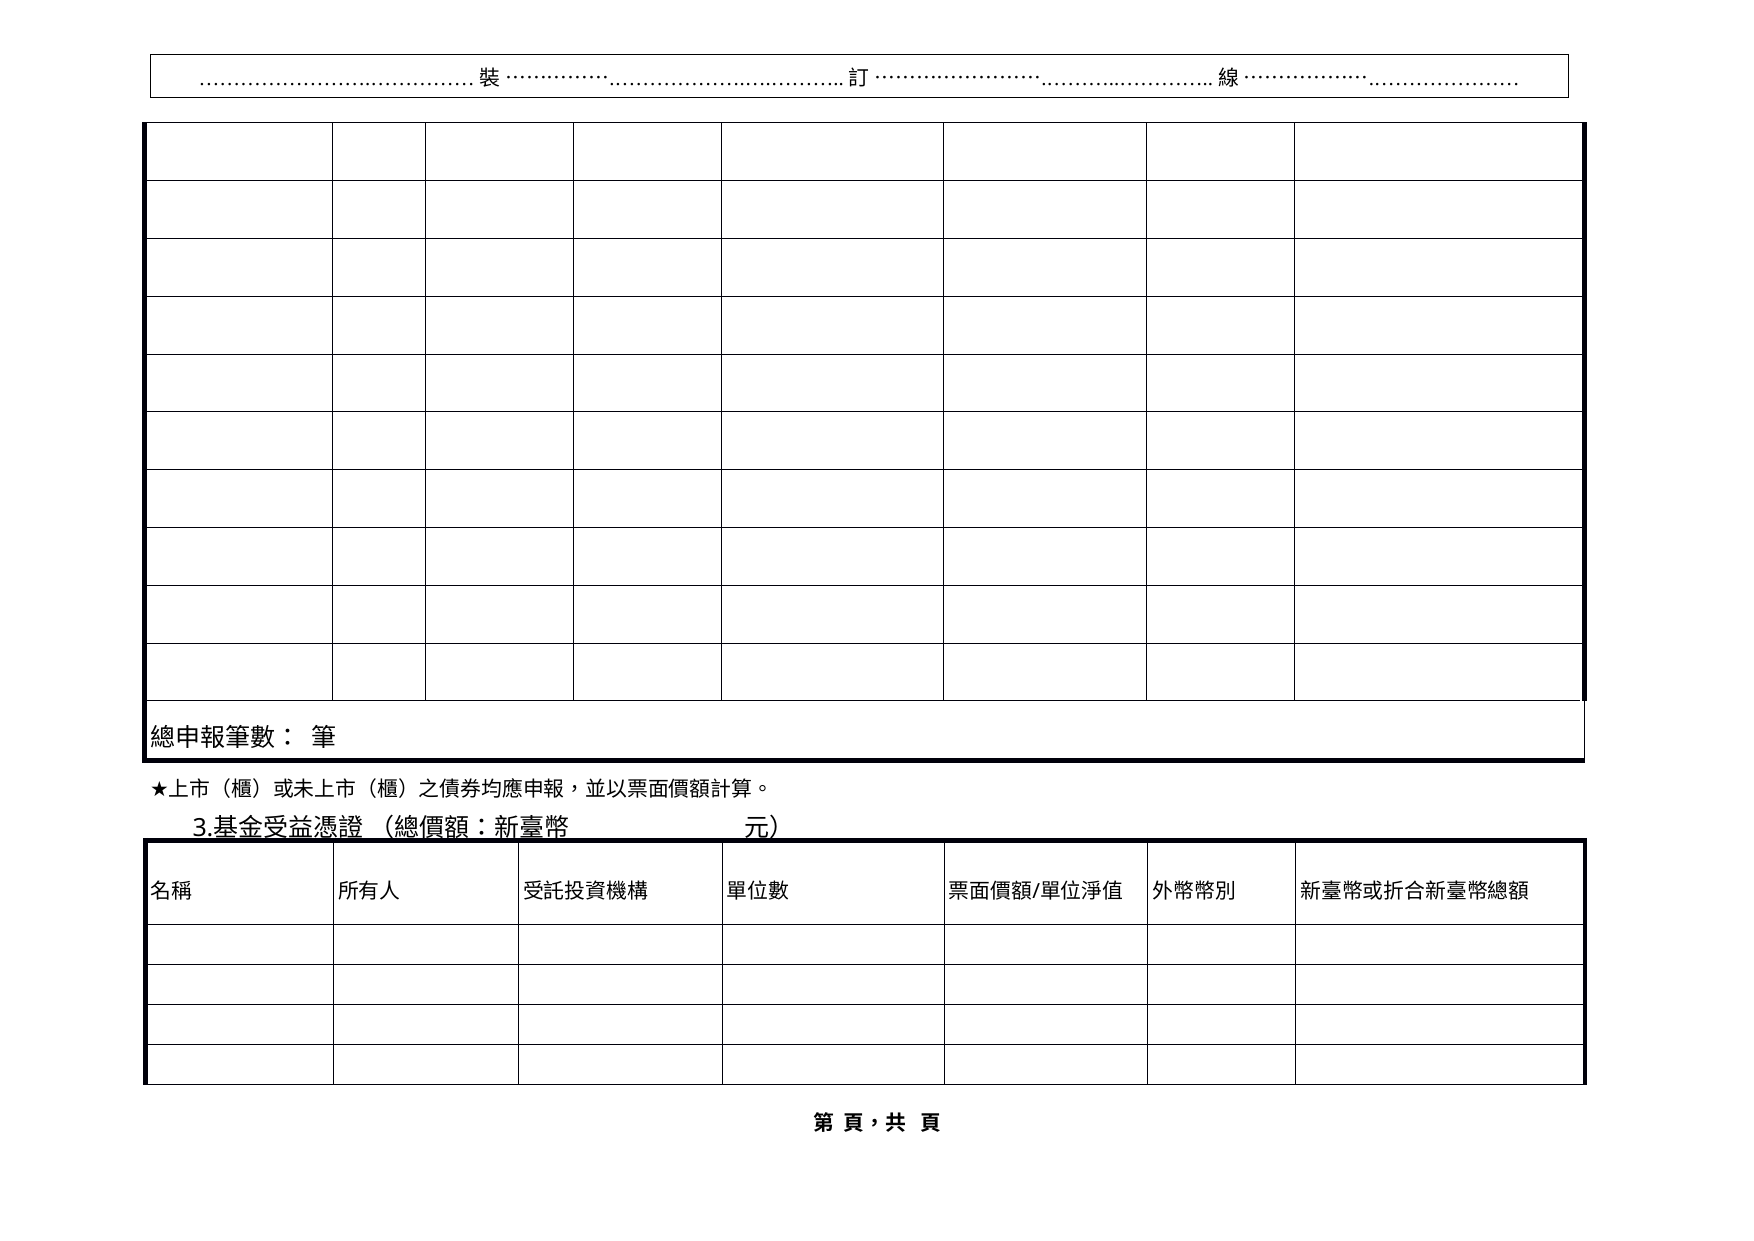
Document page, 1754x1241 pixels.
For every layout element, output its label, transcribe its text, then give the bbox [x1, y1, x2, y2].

table_cell [722, 412, 943, 469]
table_cell [426, 239, 573, 296]
table_cell [333, 644, 425, 700]
table_cell [1295, 181, 1582, 238]
table_cell 總申報筆數： 筆 [147, 700, 1584, 758]
table_header 名稱 [148, 843, 333, 924]
table_cell [1295, 123, 1582, 180]
table_cell [722, 470, 943, 527]
table_cell [147, 123, 332, 180]
table_cell [519, 1045, 722, 1084]
table_cell [147, 297, 332, 353]
table_cell [945, 1005, 1147, 1044]
table_cell [1147, 412, 1294, 469]
table_cell [1148, 965, 1295, 1004]
table_cell [1295, 470, 1582, 527]
table_cell [148, 925, 333, 964]
table_cell [333, 355, 425, 411]
table_cell [147, 181, 332, 238]
table_cell [944, 586, 1146, 642]
table_cell [944, 412, 1146, 469]
table_cell [333, 239, 425, 296]
table_cell [333, 470, 425, 527]
table_cell [722, 239, 943, 296]
table_cell [426, 470, 573, 527]
table_cell [1147, 644, 1294, 700]
table_cell [1147, 297, 1294, 353]
table_cell [1296, 925, 1583, 964]
table_cell [426, 644, 573, 700]
table_cell [147, 239, 332, 296]
table_cell [1147, 123, 1294, 180]
table_cell [722, 586, 943, 642]
table_cell [519, 965, 722, 1004]
table_cell [334, 1045, 518, 1084]
table_cell [1147, 528, 1294, 585]
table_cell [723, 1005, 944, 1044]
table_cell [426, 123, 573, 180]
table_cell [333, 297, 425, 353]
text 3.基金受益憑證 （總價額：新臺幣 元） [192, 800, 1604, 838]
table_cell [574, 528, 721, 585]
table_cell [147, 470, 332, 527]
table_cell [333, 123, 425, 180]
table_cell [148, 1005, 333, 1044]
table_cell [945, 925, 1147, 964]
table_cell [574, 123, 721, 180]
table_cell [574, 355, 721, 411]
table_cell [147, 644, 332, 700]
table_cell [574, 239, 721, 296]
table_cell [426, 297, 573, 353]
table_cell [944, 644, 1146, 700]
table_cell [148, 1045, 333, 1084]
table_cell [1147, 470, 1294, 527]
table_header 新臺幣或折合新臺幣總額 [1296, 843, 1583, 924]
table_cell [1148, 1005, 1295, 1044]
table_cell [944, 470, 1146, 527]
table_header 單位數 [723, 843, 944, 924]
table_cell [519, 925, 722, 964]
table_cell [1295, 528, 1582, 585]
table_cell [147, 528, 332, 585]
table_cell [148, 965, 333, 1004]
table_cell [574, 470, 721, 527]
table_cell [519, 1005, 722, 1044]
table_cell [1295, 586, 1582, 642]
table_cell [334, 965, 518, 1004]
table_cell [1296, 1045, 1583, 1084]
table_cell [1296, 1005, 1583, 1044]
table_cell [1147, 181, 1294, 238]
table_cell [1148, 1045, 1295, 1084]
table_cell [1295, 355, 1582, 411]
table_cell [1295, 297, 1582, 353]
table_cell [574, 297, 721, 353]
table_cell [426, 586, 573, 642]
table_cell [723, 925, 944, 964]
table_cell [945, 965, 1147, 1004]
table_cell [722, 528, 943, 585]
table_cell [1147, 586, 1294, 642]
table_cell [1148, 925, 1295, 964]
table_cell [722, 355, 943, 411]
table_cell [1147, 239, 1294, 296]
table_header 外幣幣別 [1148, 843, 1295, 924]
table_cell [426, 355, 573, 411]
table_cell [426, 528, 573, 585]
table_cell [333, 181, 425, 238]
table_cell [333, 528, 425, 585]
table_cell [334, 1005, 518, 1044]
table_cell [722, 297, 943, 353]
table_cell [944, 355, 1146, 411]
table_cell [945, 1045, 1147, 1084]
table_cell [333, 412, 425, 469]
table_cell [334, 925, 518, 964]
table_cell [722, 181, 943, 238]
table_cell [147, 412, 332, 469]
table_cell [722, 123, 943, 180]
table_cell [574, 644, 721, 700]
text ★上市（櫃）或未上市（櫃）之債券均應申報，並以票面價額計算。 [150, 763, 1604, 800]
table_cell [574, 181, 721, 238]
table_cell [426, 181, 573, 238]
table_header 所有人 [334, 843, 518, 924]
table_cell [1295, 239, 1582, 296]
table_cell [1295, 412, 1582, 469]
table_cell [944, 181, 1146, 238]
table_cell [723, 1045, 944, 1084]
table_cell [426, 412, 573, 469]
table_cell [1295, 644, 1582, 700]
table_cell [147, 586, 332, 642]
table_cell [1296, 965, 1583, 1004]
table_cell [147, 355, 332, 411]
table_cell [574, 412, 721, 469]
table_header 受託投資機構 [519, 843, 722, 924]
table_cell [723, 965, 944, 1004]
table_cell [944, 239, 1146, 296]
table_cell [333, 586, 425, 642]
table_cell [1147, 355, 1294, 411]
table_cell [944, 297, 1146, 353]
table_cell [574, 586, 721, 642]
table_cell [944, 123, 1146, 180]
table_header 票面價額/單位淨值 [945, 843, 1147, 924]
table_cell [944, 528, 1146, 585]
table_cell [722, 644, 943, 700]
